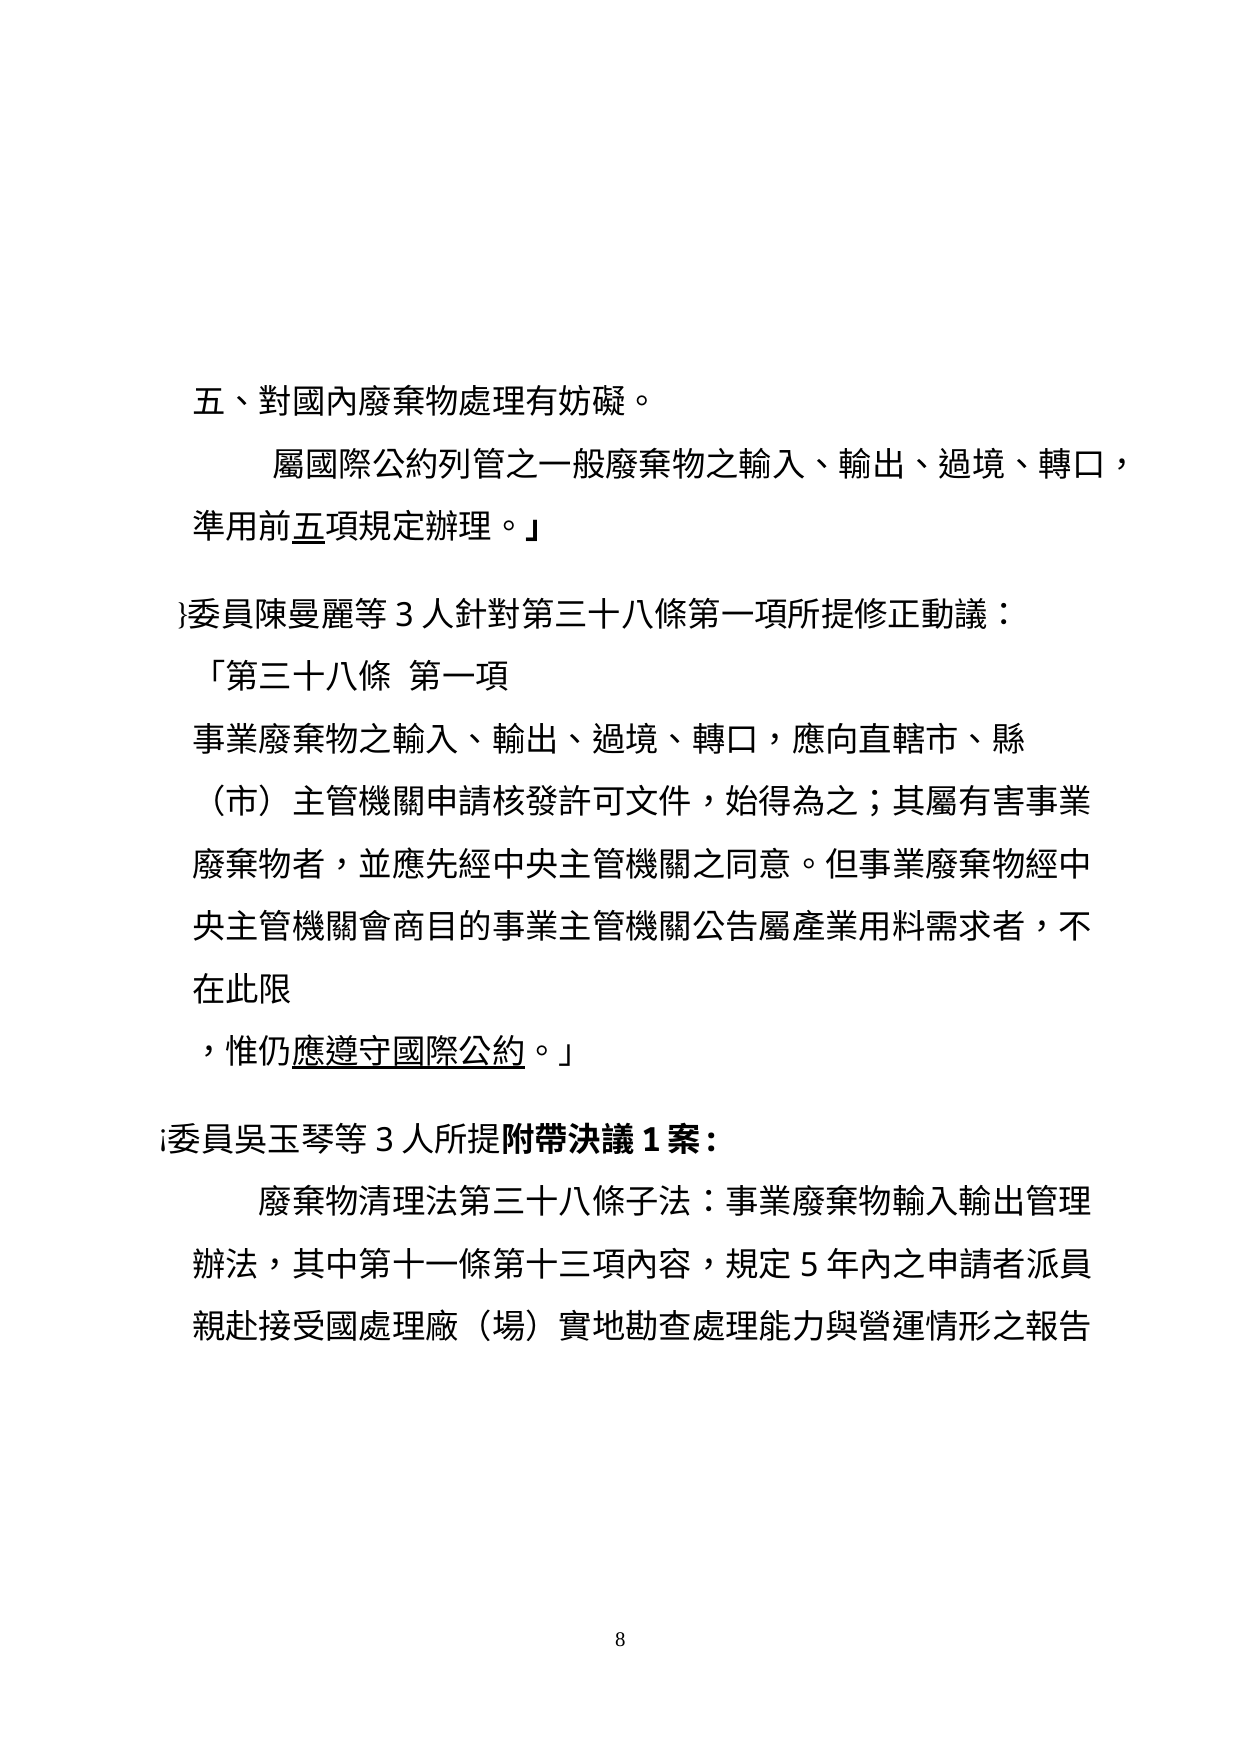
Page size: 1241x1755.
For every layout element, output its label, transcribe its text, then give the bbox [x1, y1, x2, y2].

text 五、對國內廢棄物處理有妨礙。 [192, 358, 1106, 420]
text 「第三十八條 第一項 [192, 633, 1106, 695]
text 事業廢棄物之輸入、輸出、過境、轉口，應向直轄市、縣（市）主管機關申請核發許可文件，始得為之；其屬有害事業廢棄物者，並應先經中央主管機關之同意。但事業廢棄物經中央主管機關會商目的事業主管機關公告屬產業用料需求者，不在此限 ，惟仍應遵守國際公約。」 [192, 695, 1093, 1070]
text 屬國際公約列管之一般廢棄物之輸入、輸出、過境、轉口，準用前五項規定辦理。」 [192, 420, 1106, 545]
text 委員吳玉琴等3人所提附帶決議1案: [118, 1095, 1122, 1158]
text 廢棄物清理法第三十八條子法：事業廢棄物輸入輸出管理辦法，其中第十一條第十三項內容，規定5年內之申請者派員親赴接受國處理廠（場）實地勘查處理能力與營運情形之報告 [192, 1158, 1093, 1345]
text 委員陳曼麗等3人針對第三十八條第一項所提修正動議： [118, 570, 1122, 633]
